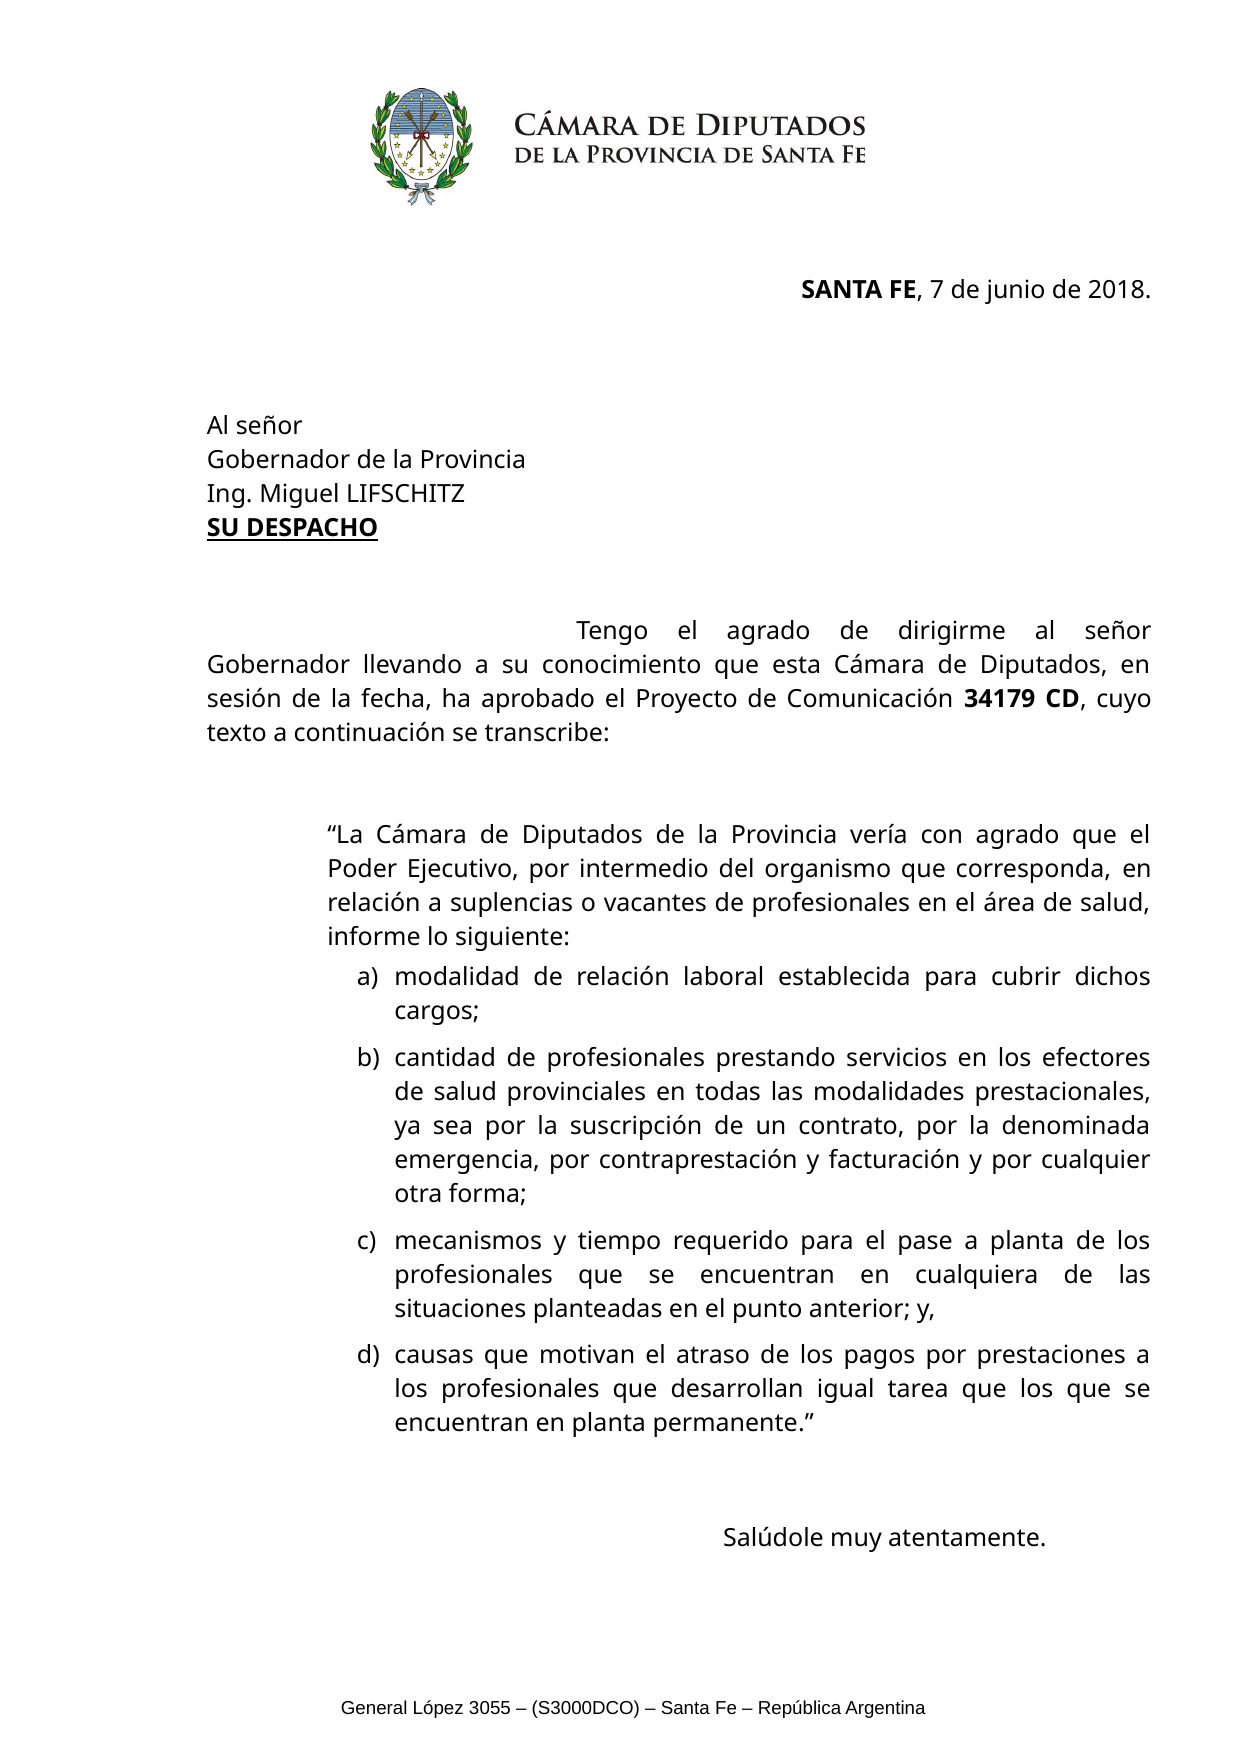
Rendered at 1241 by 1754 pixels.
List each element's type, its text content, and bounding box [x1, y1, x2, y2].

text SANTA FE, 7 de junio de 2018. [207, 272, 1152, 306]
text “La Cámara de Diputados de la Provincia vería con agrado que el Poder Ejecutivo, por intermedio del organismo que corresponda, en relación a suplencias o vacantes de profesionales en el área de salud, informe lo siguiente: [327, 817, 1152, 953]
text Gobernador de la Provincia [207, 442, 1152, 476]
text Tengo el agrado de dirigirme al señor Gobernador llevando a su conocimiento que esta Cámara de Diputados, en sesión de la fecha, ha aprobado el Proyecto de Comunicación 34179 CD, cuyo texto a continuación se transcribe: [207, 612, 1152, 748]
text Ing. Miguel LIFSCHITZ [207, 476, 1152, 510]
list causas que motivan el atraso de los pagos por prestaciones a los profesionales que desarrollan igual tarea que los que se encuentran en planta permanente.” [357, 1337, 1152, 1439]
list mecanismos y tiempo requerido para el pase a planta de los profesionales que se encuentran en cualquiera de las situaciones planteadas en el punto anterior; y, [357, 1222, 1152, 1324]
text Al señor [207, 408, 1152, 442]
text Salúdole muy atentamente. [649, 1520, 1152, 1554]
list modalidad de relación laboral establecida para cubrir dichos cargos; [357, 959, 1152, 1027]
picture [370, 88, 866, 210]
list cantidad de profesionales prestando servicios en los efectores de salud provinciales en todas las modalidades prestacionales, ya sea por la suscripción de un contrato, por la denominada emergencia, por contraprestación y facturación y por cualquier otra forma; [357, 1039, 1152, 1210]
text SU DESPACHO [207, 510, 1152, 544]
